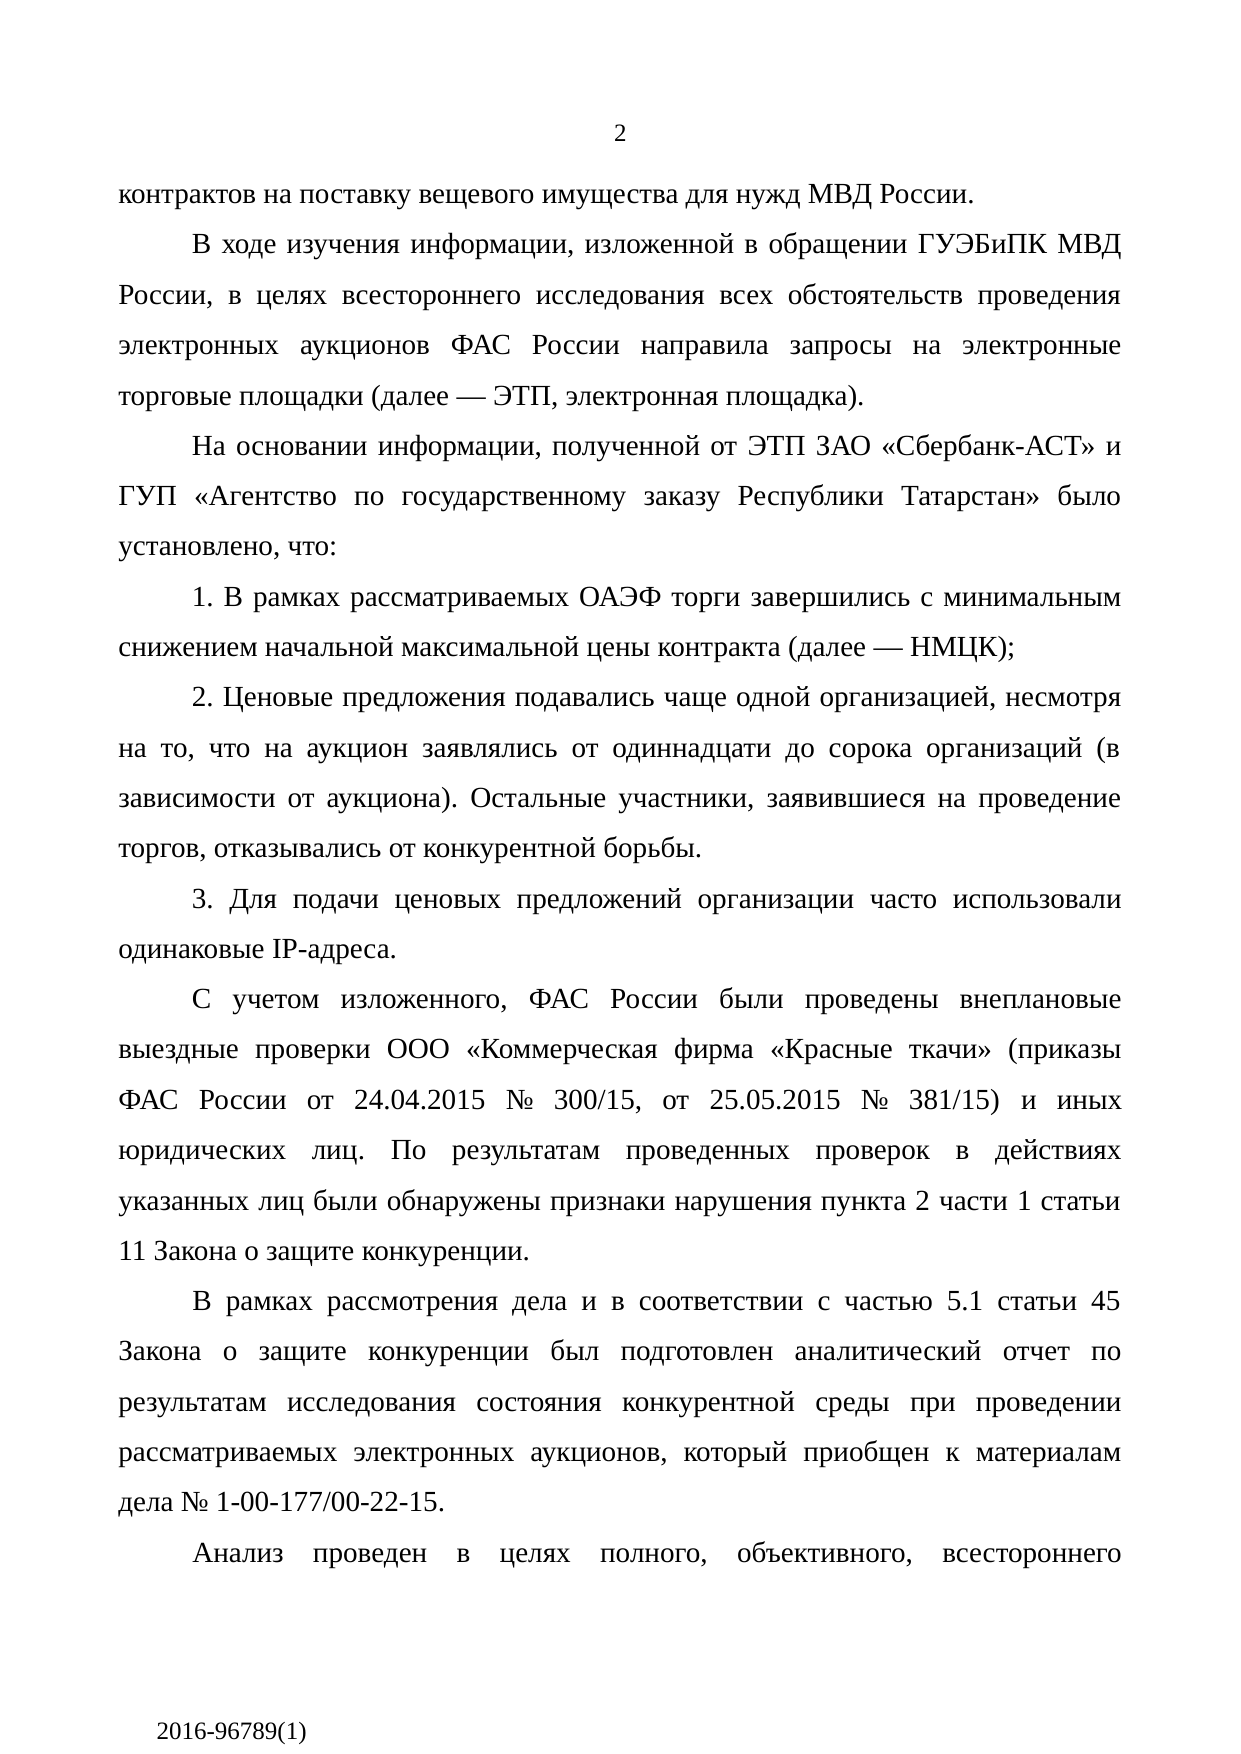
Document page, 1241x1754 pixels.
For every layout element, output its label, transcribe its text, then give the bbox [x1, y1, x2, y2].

text 2. Ценовые предложения подавались чаще одной организацией, несмотря на то, что на аукцион заявлялись от одиннадцати до сорока организаций (в зависимости от аукциона). Остальные участники, заявившиеся на проведение торгов, отказывались от конкурентной борьбы. [118, 679, 1122, 864]
text 1. В рамках рассматриваемых ОАЭФ торги завершились с минимальным снижением начальной максимальной цены контракта (далее — НМЦК); [118, 579, 1122, 663]
text В рамках рассмотрения дела и в соответствии с частью 5.1 статьи 45 Закона о защите конкуренции был подготовлен аналитический отчет по результатам исследования состояния конкурентной среды при проведении рассматриваемых электронных аукционов, который приобщен к материалам дела № 1-00-177/00-22-15. [118, 1283, 1122, 1518]
text Анализ проведен в целях полного, объективного, всестороннего [118, 1535, 1122, 1568]
text 3. Для подачи ценовых предложений организации часто использовали одинаковые IP-адреса. [118, 881, 1122, 964]
text С учетом изложенного, ФАС России были проведены внеплановые выездные проверки ООО «Коммерческая фирма «Красные ткачи» (приказы ФАС России от 24.04.2015 № 300/15, от 25.05.2015 № 381/15) и иных юридических лиц. По результатам проведенных проверок в действиях указанных лиц были обнаружены признаки нарушения пункта 2 части 1 статьи 11 Закона о защите конкуренции. [118, 981, 1122, 1266]
text На основании информации, полученной от ЭТП ЗАО «Сбербанк-АСТ» и ГУП «Агентство по государственному заказу Республики Татарстан» было установлено, что: [118, 428, 1122, 562]
text контрактов на поставку вещевого имущества для нужд МВД России. [118, 176, 1122, 210]
text В ходе изучения информации, изложенной в обращении ГУЭБиПК МВД России, в целях всестороннего исследования всех обстоятельств проведения электронных аукционов ФАС России направила запросы на электронные торговые площадки (далее — ЭТП, электронная площадка). [118, 227, 1122, 411]
